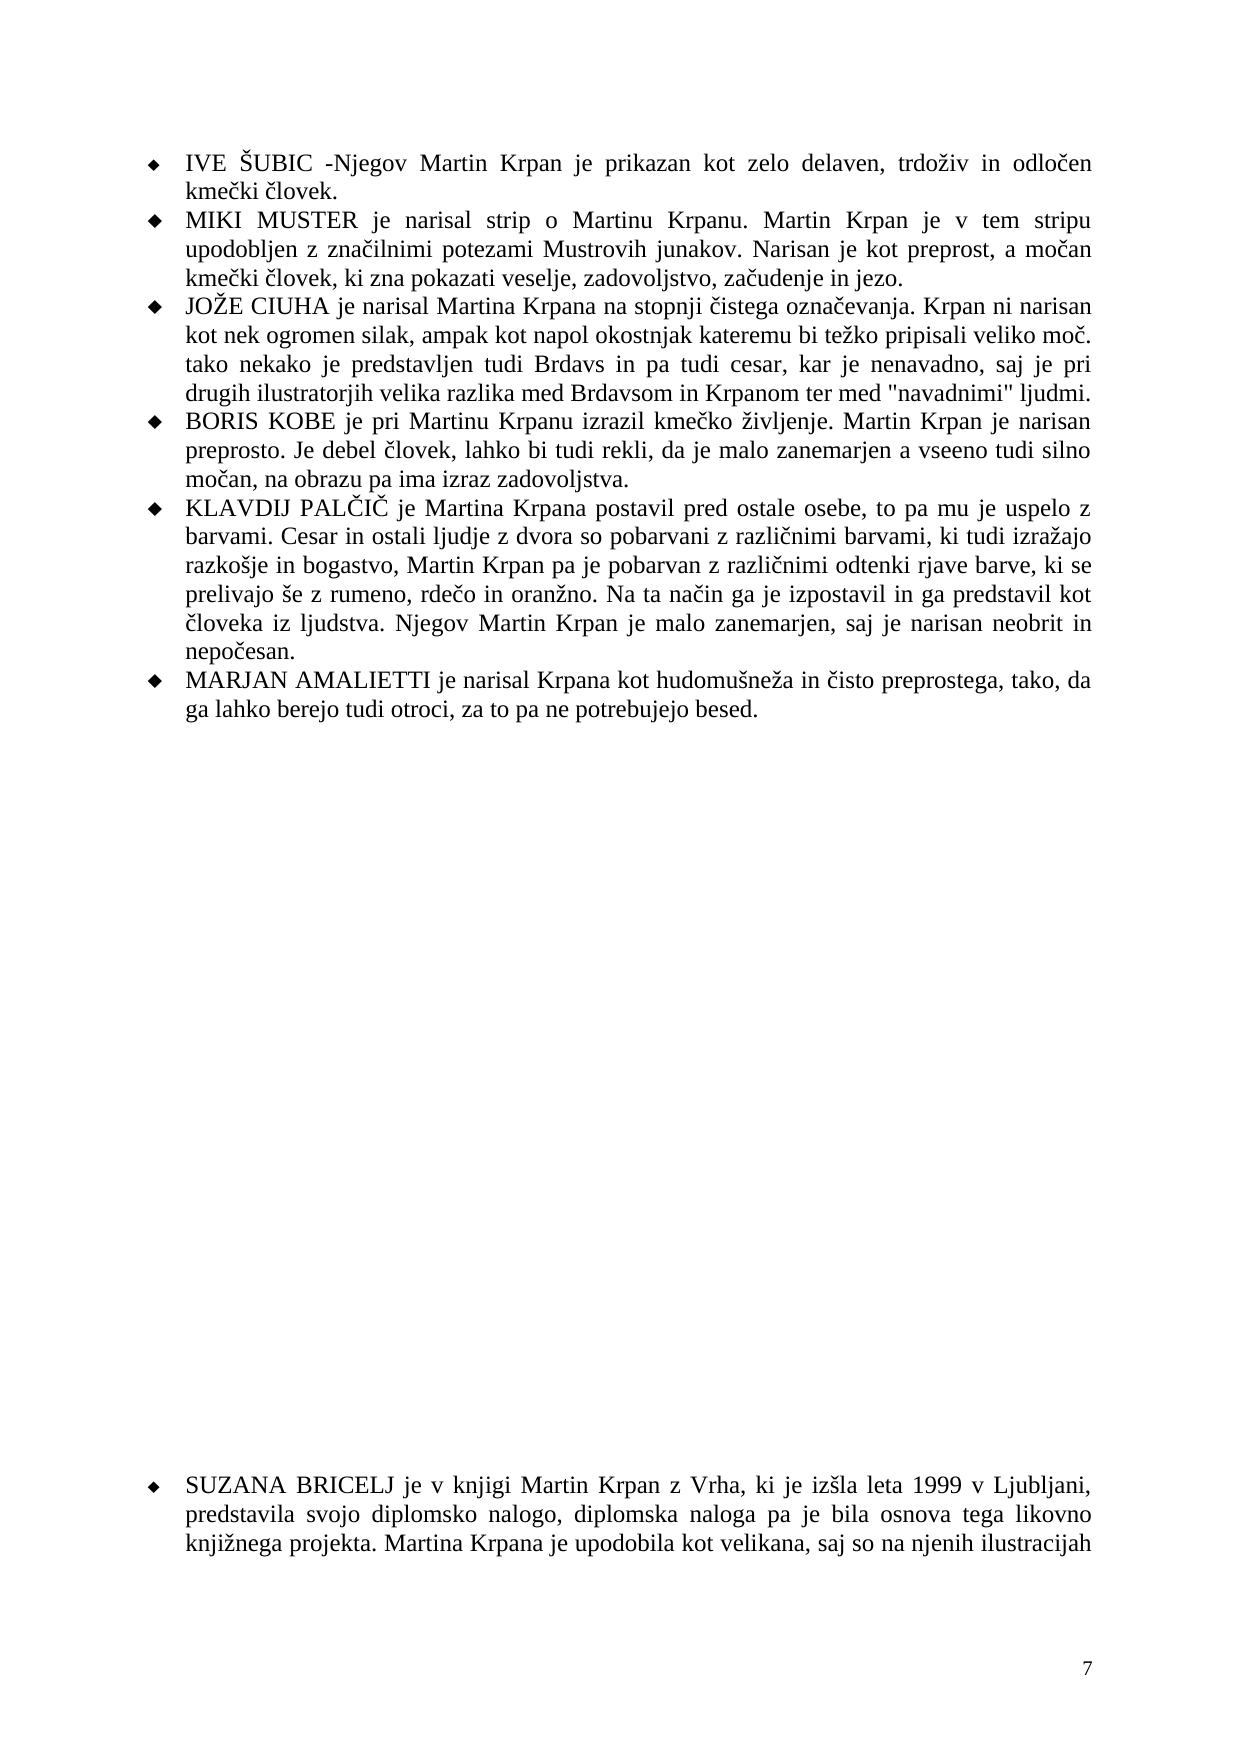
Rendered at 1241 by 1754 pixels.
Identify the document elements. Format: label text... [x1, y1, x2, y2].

list BORIS KOBE je pri Martinu Krpanu izrazil kmečko življenje. Martin Krpan je narisan preprosto. Je debel človek, lahko bi tudi rekli, da je malo zanemarjen a vseeno tudi silno močan, na obrazu pa ima izraz zadovoljstva. [148, 406, 1093, 493]
list KLAVDIJ PALČIČ je Martina Krpana postavil pred ostale osebe, to pa mu je uspelo z barvami. Cesar in ostali ljudje z dvora so pobarvani z različnimi barvami, ki tudi izražajo razkošje in bogastvo, Martin Krpan pa je pobarvan z različnimi odtenki rjave barve, ki se prelivajo še z rumeno, rdečo in oranžno. Na ta način ga je izpostavil in ga predstavil kot človeka iz ljudstva. Njegov Martin Krpan je malo zanemarjen, saj je narisan neobrit in nepočesan. [148, 493, 1093, 665]
list SUZANA BRICELJ je v knjigi Martin Krpan z Vrha, ki je izšla leta 1999 v Ljubljani, predstavila svojo diplomsko nalogo, diplomska naloga pa je bila osnova tega likovno knjižnega projekta. Martina Krpana je upodobila kot velikana, saj so na njenih ilustracijah [148, 1470, 1093, 1556]
list MIKI MUSTER je narisal strip o Martinu Krpanu. Martin Krpan je v tem stripu upodobljen z značilnimi potezami Mustrovih junakov. Narisan je kot preprost, a močan kmečki človek, ki zna pokazati veselje, zadovoljstvo, začudenje in jezo. [148, 205, 1093, 291]
list JOŽE CIUHA je narisal Martina Krpana na stopnji čistega označevanja. Krpan ni narisan kot nek ogromen silak, ampak kot napol okostnjak kateremu bi težko pripisali veliko moč. tako nekako je predstavljen tudi Brdavs in pa tudi cesar, kar je nenavadno, saj je pri drugih ilustratorjih velika razlika med Brdavsom in Krpanom ter med "navadnimi" ljudmi. [148, 291, 1093, 406]
list IVE ŠUBIC -Njegov Martin Krpan je prikazan kot zelo delaven, trdoživ in odločen kmečki človek. [148, 148, 1093, 205]
list MARJAN AMALIETTI je narisal Krpana kot hudomušneža in čisto preprostega, tako, da ga lahko berejo tudi otroci, za to pa ne potrebujejo besed. [148, 665, 1093, 723]
